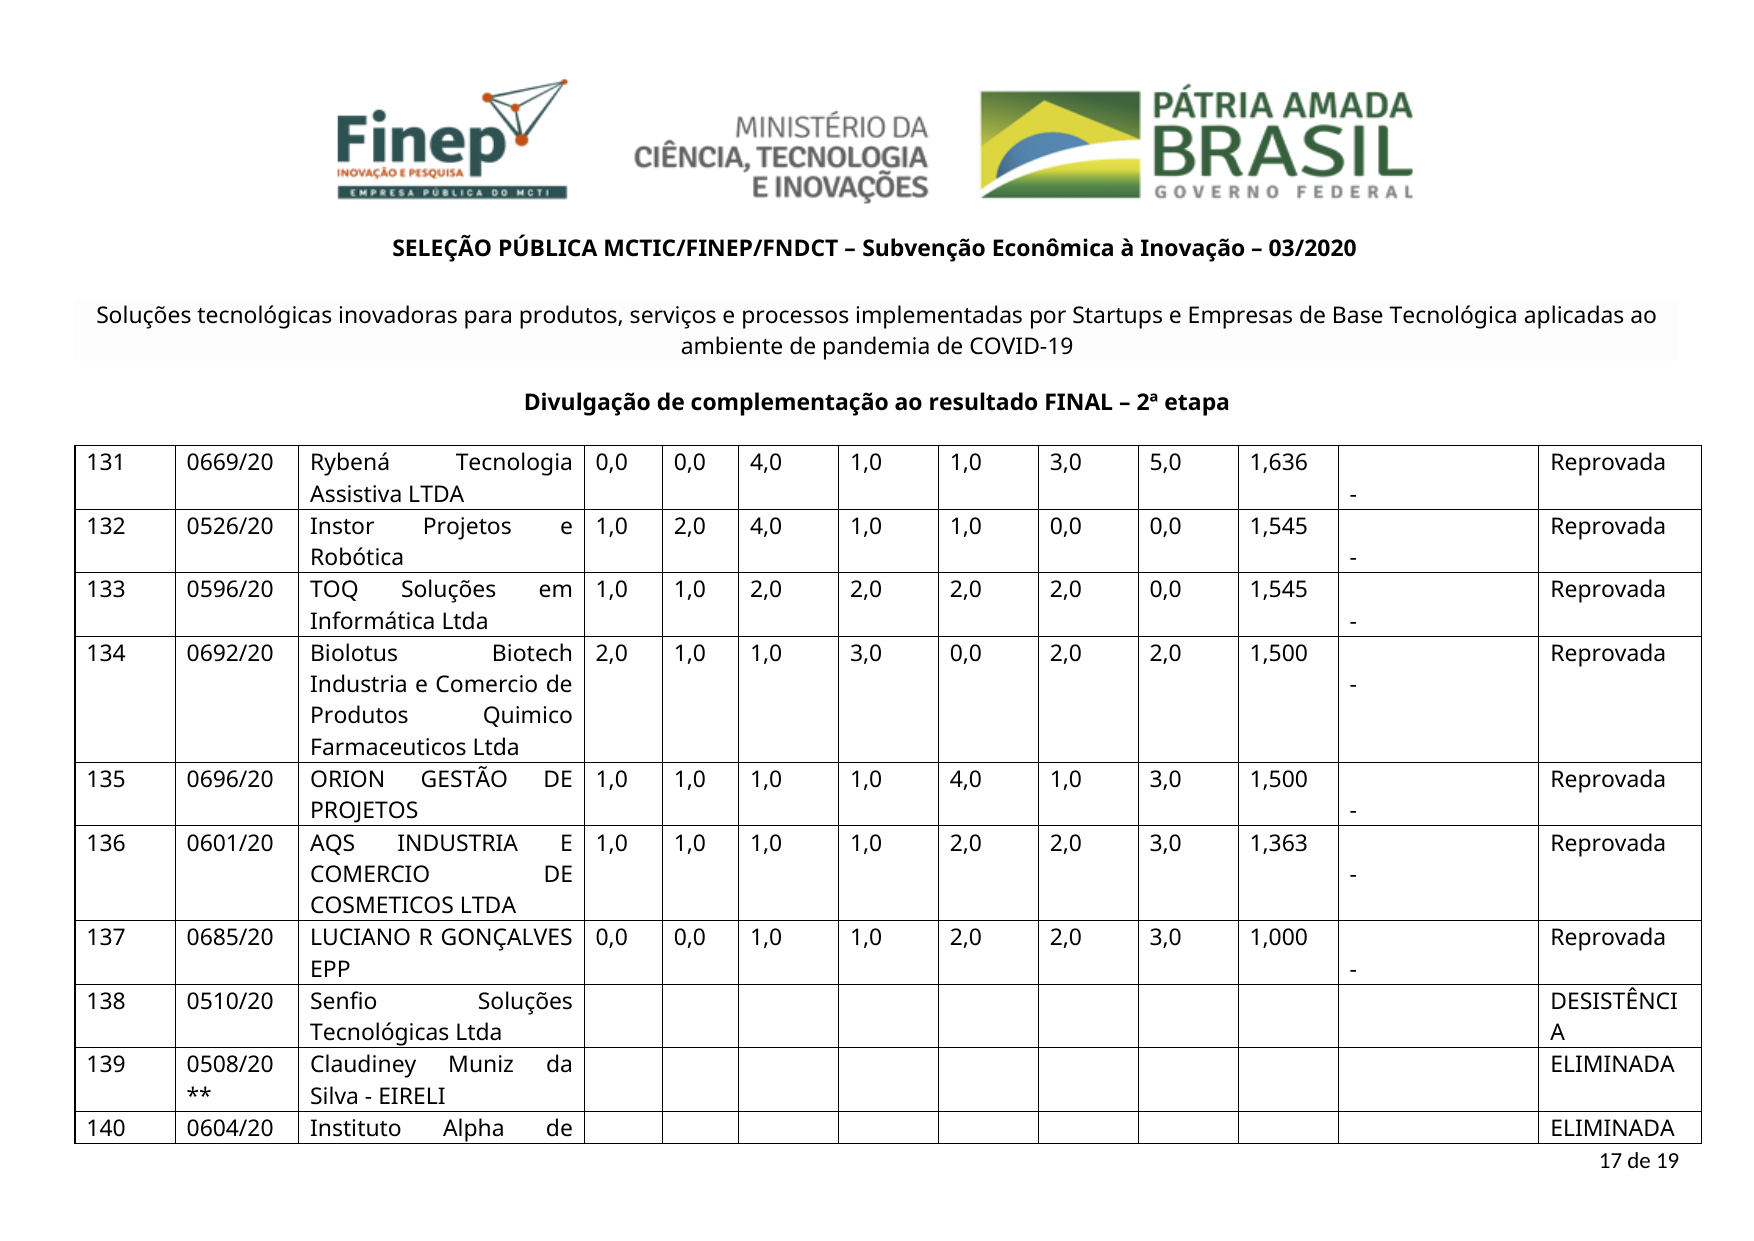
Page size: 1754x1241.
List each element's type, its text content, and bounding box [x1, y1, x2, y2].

table_cell 2,0 [839, 573, 938, 636]
table_cell 0692/20 [176, 637, 298, 762]
table_cell TOQ Soluções em Informática Ltda [299, 573, 584, 636]
table_cell AQS INDUSTRIA E COMERCIO DE COSMETICOS LTDA [299, 826, 584, 920]
table_cell [1239, 1048, 1338, 1111]
table_cell 2,0 [939, 921, 1038, 984]
table_cell Reprovada [1539, 826, 1701, 920]
table_cell 1,0 [839, 763, 938, 825]
table_cell [739, 1048, 838, 1111]
table_cell 4,0 [739, 446, 838, 509]
table_cell [1339, 1048, 1538, 1111]
table_cell 137 [76, 921, 175, 984]
table_cell Reprovada [1539, 510, 1701, 572]
table_cell 3,0 [1139, 763, 1238, 825]
table_cell 0,0 [663, 921, 738, 984]
table_cell 2,0 [1039, 637, 1138, 762]
table_cell [839, 1112, 938, 1143]
table_cell 1,545 [1239, 510, 1338, 572]
table_cell 0601/20 [176, 826, 298, 920]
table_cell [939, 1112, 1038, 1143]
table_cell 2,0 [1139, 637, 1238, 762]
table_cell Reprovada [1539, 921, 1701, 984]
table_cell - [1339, 510, 1538, 572]
table_cell Instor Projetos e Robótica [299, 510, 584, 572]
table_cell 2,0 [939, 573, 1038, 636]
table_cell Reprovada [1539, 446, 1701, 509]
table_cell [1039, 985, 1138, 1047]
table_cell [663, 1048, 738, 1111]
table_cell 1,000 [1239, 921, 1338, 984]
table_cell 3,0 [1139, 921, 1238, 984]
table_cell 2,0 [939, 826, 1038, 920]
table_cell 1,0 [663, 763, 738, 825]
table_cell 3,0 [1139, 826, 1238, 920]
table_cell 1,500 [1239, 763, 1338, 825]
table_cell 135 [76, 763, 175, 825]
table_cell [839, 985, 938, 1047]
table_cell 1,0 [739, 637, 838, 762]
table_cell [939, 1048, 1038, 1111]
table_cell DESISTÊNCIA [1539, 985, 1701, 1047]
table_cell 2,0 [663, 510, 738, 572]
table_cell Reprovada [1539, 763, 1701, 825]
table_cell 1,0 [839, 921, 938, 984]
table_cell 131 [76, 446, 175, 509]
table_cell 0,0 [1139, 573, 1238, 636]
table_cell Reprovada [1539, 637, 1701, 762]
table_cell - [1339, 637, 1538, 762]
table_cell - [1339, 763, 1538, 825]
table_cell [1139, 1048, 1238, 1111]
table_cell 1,0 [739, 826, 838, 920]
table_cell 0696/20 [176, 763, 298, 825]
table_cell - [1339, 921, 1538, 984]
table_cell 2,0 [585, 637, 662, 762]
table_cell 1,0 [663, 637, 738, 762]
table_cell Instituto Alpha de [299, 1112, 584, 1143]
table_cell 0685/20 [176, 921, 298, 984]
table_cell ORION GESTÃO DE PROJETOS [299, 763, 584, 825]
table_cell 0526/20 [176, 510, 298, 572]
table_cell 3,0 [1039, 446, 1138, 509]
table_cell 138 [76, 985, 175, 1047]
table_cell 0,0 [663, 446, 738, 509]
table_cell [1139, 985, 1238, 1047]
table_cell 0669/20 [176, 446, 298, 509]
table_cell 2,0 [1039, 573, 1138, 636]
table_cell 1,0 [839, 446, 938, 509]
table_cell 0,0 [1039, 510, 1138, 572]
table_cell 1,0 [585, 573, 662, 636]
table_cell 3,0 [839, 637, 938, 762]
table_cell 1,0 [739, 921, 838, 984]
table_cell 1,0 [663, 573, 738, 636]
table_cell 0596/20 [176, 573, 298, 636]
table_cell - [1339, 573, 1538, 636]
table_cell 1,500 [1239, 637, 1338, 762]
table_cell Claudiney Muniz da Silva - EIRELI [299, 1048, 584, 1111]
table_cell 132 [76, 510, 175, 572]
table_cell 0,0 [585, 921, 662, 984]
table_cell 1,636 [1239, 446, 1338, 509]
table_cell ELIMINADA [1539, 1048, 1701, 1111]
table_cell 1,0 [939, 446, 1038, 509]
table_cell [1339, 1112, 1538, 1143]
table_cell 2,0 [739, 573, 838, 636]
table_cell [585, 1048, 662, 1111]
table_cell 1,0 [1039, 763, 1138, 825]
table_cell [663, 985, 738, 1047]
table_cell - [1339, 826, 1538, 920]
table_cell 1,0 [839, 826, 938, 920]
table_cell 1,363 [1239, 826, 1338, 920]
table_cell 136 [76, 826, 175, 920]
table_cell 1,0 [939, 510, 1038, 572]
table_cell 0510/20 [176, 985, 298, 1047]
table_cell [1039, 1048, 1138, 1111]
table_cell [939, 985, 1038, 1047]
table_cell 1,0 [585, 510, 662, 572]
table_cell [585, 1112, 662, 1143]
table_cell 0508/20 ** [176, 1048, 298, 1111]
table_cell - [1339, 446, 1538, 509]
table_cell 1,0 [839, 510, 938, 572]
table_cell Biolotus Biotech Industria e Comercio de Produtos Quimico Farmaceuticos Ltda [299, 637, 584, 762]
table_cell 0604/20 [176, 1112, 298, 1143]
table_cell 2,0 [1039, 826, 1138, 920]
table_cell Senfio Soluções Tecnológicas Ltda [299, 985, 584, 1047]
table_cell [1239, 1112, 1338, 1143]
table_cell LUCIANO R GONÇALVES EPP [299, 921, 584, 984]
table_cell [585, 985, 662, 1047]
table_cell 4,0 [739, 510, 838, 572]
table_cell ELIMINADA [1539, 1112, 1701, 1143]
table_cell [1239, 985, 1338, 1047]
table_cell 0,0 [1139, 510, 1238, 572]
table_cell 133 [76, 573, 175, 636]
table_cell 139 [76, 1048, 175, 1111]
table_cell [739, 1112, 838, 1143]
table_cell 1,0 [585, 763, 662, 825]
table_cell 1,0 [585, 826, 662, 920]
table_cell 5,0 [1139, 446, 1238, 509]
table_cell 134 [76, 637, 175, 762]
table_cell 0,0 [939, 637, 1038, 762]
table_cell 140 [76, 1112, 175, 1143]
table_cell 0,0 [585, 446, 662, 509]
table_cell 2,0 [1039, 921, 1138, 984]
table_cell 1,0 [739, 763, 838, 825]
table_cell [839, 1048, 938, 1111]
table_cell 4,0 [939, 763, 1038, 825]
table_cell Reprovada [1539, 573, 1701, 636]
table_cell [1039, 1112, 1138, 1143]
table_cell [739, 985, 838, 1047]
table_cell [1139, 1112, 1238, 1143]
table_cell 1,0 [663, 826, 738, 920]
table_cell Rybená Tecnologia Assistiva LTDA [299, 446, 584, 509]
table_cell 1,545 [1239, 573, 1338, 636]
table_cell [1339, 985, 1538, 1047]
table_cell [663, 1112, 738, 1143]
